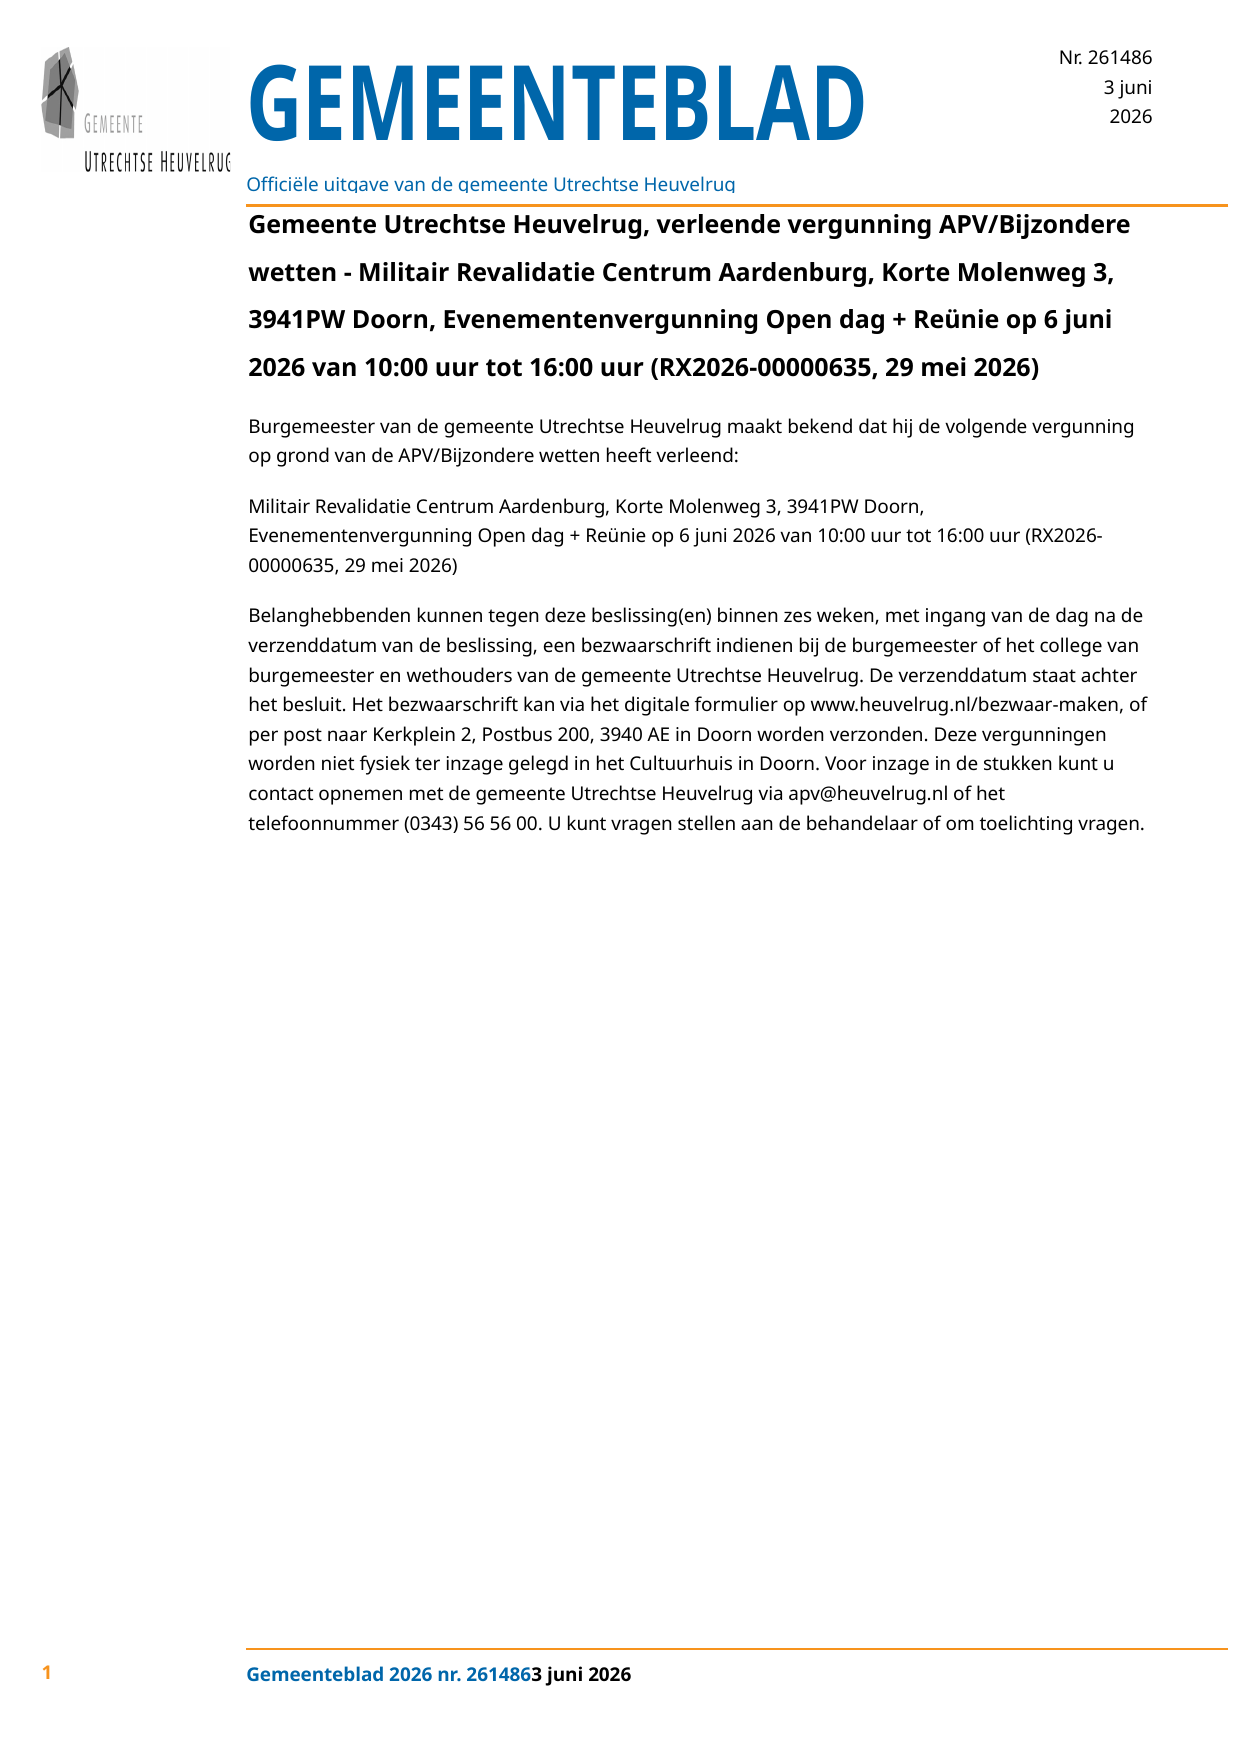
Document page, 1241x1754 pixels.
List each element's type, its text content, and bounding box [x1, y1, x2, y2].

text Gemeente Utrechtse Heuvelrug, verleende vergunning APV/Bijzondere wetten - Militair Revalidatie Centrum Aardenburg, Korte Molenweg 3, 3941PW Doorn, Evenementenvergunning Open dag + Reünie op 6 juni 2026 van 10:00 uur tot 16:00 uur (RX2026-00000635, 29 mei 2026) [248, 207, 1152, 384]
text Burgemeester van de gemeente Utrechtse Heuvelrug maakt bekend dat hij de volgende vergunning op grond van de APV/Bijzondere wetten heeft verleend: [248, 413, 1152, 468]
picture [41, 47, 231, 172]
text Militair Revalidatie Centrum Aardenburg, Korte Molenweg 3, 3941PW Doorn, Evenementenvergunning Open dag + Reünie op 6 juni 2026 van 10:00 uur tot 16:00 uur (RX2026-00000635, 29 mei 2026) [248, 493, 1152, 578]
text Belanghebbenden kunnen tegen deze beslissing(en) binnen zes weken, met ingang van de dag na de verzenddatum van de beslissing, een bezwaarschrift indienen bij de burgemeester of het college van burgemeester en wethouders van de gemeente Utrechtse Heuvelrug. De verzenddatum staat achter het besluit. Het bezwaarschrift kan via het digitale formulier op www.heuvelrug.nl/bezwaar-maken, of per post naar Kerkplein 2, Postbus 200, 3940 AE in Doorn worden verzonden. Deze vergunningen worden niet fysiek ter inzage gelegd in het Cultuurhuis in Doorn. Voor inzage in de stukken kunt u contact opnemen met de gemeente Utrechtse Heuvelrug via apv@heuvelrug.nl of het telefoonnummer (0343) 56 56 00. U kunt vragen stellen aan de behandelaar of om toelichting vragen. [248, 603, 1152, 836]
